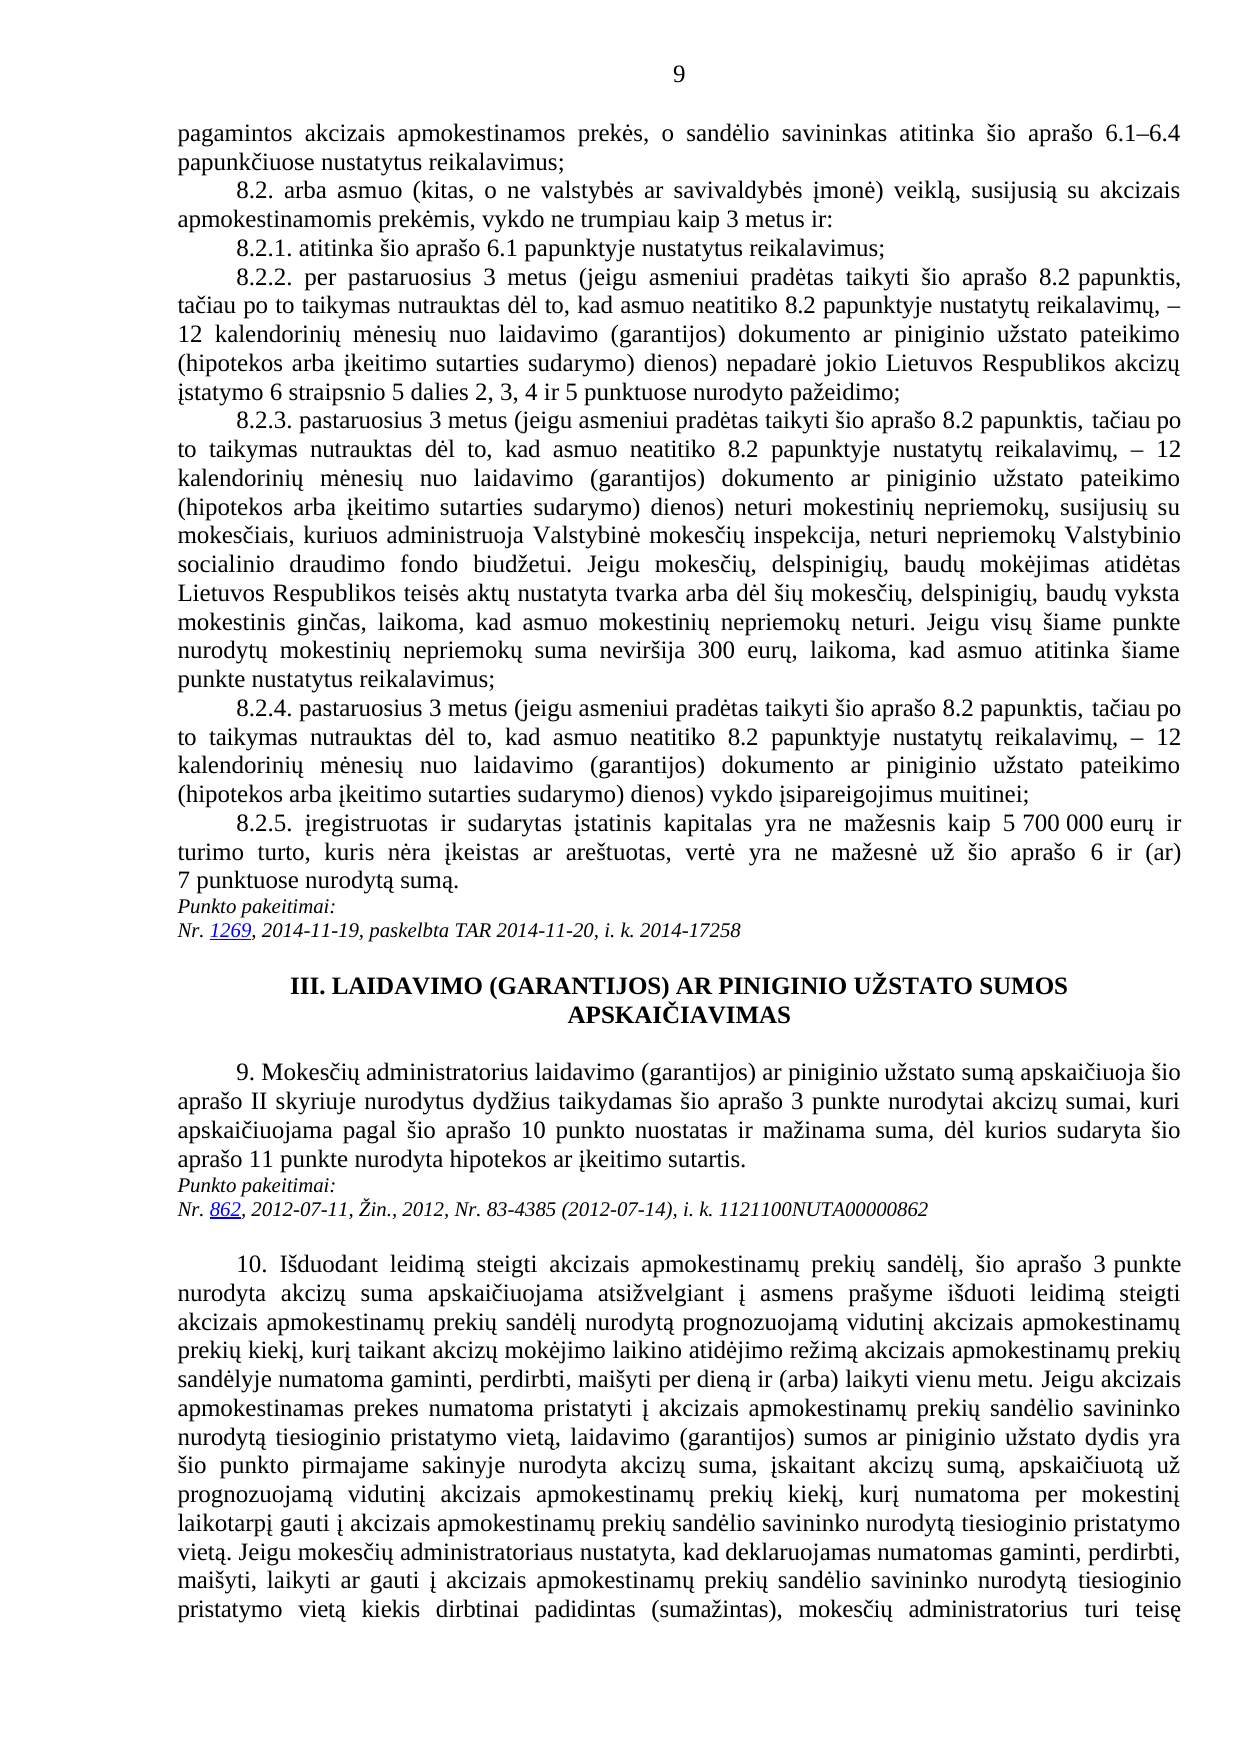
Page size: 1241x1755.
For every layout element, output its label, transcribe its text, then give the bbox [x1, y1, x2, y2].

text 8.2.1. atitinka šio aprašo 6.1 papunktyje nustatytus reikalavimus; [177, 233, 1181, 262]
text 8.2.4. pastaruosius 3 metus (jeigu asmeniui pradėtas taikyti šio aprašo 8.2 papunktis, tačiau po to taikymas nutrauktas dėl to, kad asmuo neatitiko 8.2 papunktyje nustatytų reikalavimų, – 12 kalendorinių mėnesių nuo laidavimo (garantijos) dokumento ar piniginio užstato pateikimo (hipotekos arba įkeitimo sutarties sudarymo) dienos) vykdo įsipareigojimus muitinei; [177, 693, 1181, 808]
text III. LAIDAVIMO (GARANTIJOS) AR PINIGINIO UŽSTATO SUMOS APSKAIČIAVIMAS [177, 971, 1181, 1029]
text pagamintos akcizais apmokestinamos prekės, o sandėlio savininkas atitinka šio aprašo 6.1–6.4 papunkčiuose nustatytus reikalavimus; [177, 118, 1181, 176]
text 8.2. arba asmuo (kitas, o ne valstybės ar savivaldybės įmonė) veiklą, susijusią su akcizais apmokestinamomis prekėmis, vykdo ne trumpiau kaip 3 metus ir: [177, 176, 1181, 233]
text Punkto pakeitimai: [177, 894, 1181, 918]
text 8.2.5. įregistruotas ir sudarytas įstatinis kapitalas yra ne mažesnis kaip 5 700 000 eurų ir turimo turto, kuris nėra įkeistas ar areštuotas, vertė yra ne mažesnė už šio aprašo 6 ir (ar) 7 punktuose nurodytą sumą. [177, 808, 1181, 894]
text Nr. 1269, 2014-11-19, paskelbta TAR 2014-11-20, i. k. 2014-17258 [177, 918, 1181, 942]
text 8.2.2. per pastaruosius 3 metus (jeigu asmeniui pradėtas taikyti šio aprašo 8.2 papunktis, tačiau po to taikymas nutrauktas dėl to, kad asmuo neatitiko 8.2 papunktyje nustatytų reikalavimų, – 12 kalendorinių mėnesių nuo laidavimo (garantijos) dokumento ar piniginio užstato pateikimo (hipotekos arba įkeitimo sutarties sudarymo) dienos) nepadarė jokio Lietuvos Respublikos akcizų įstatymo 6 straipsnio 5 dalies 2, 3, 4 ir 5 punktuose nurodyto pažeidimo; [177, 262, 1181, 406]
text Punkto pakeitimai: [177, 1172, 1181, 1197]
text 8.2.3. pastaruosius 3 metus (jeigu asmeniui pradėtas taikyti šio aprašo 8.2 papunktis, tačiau po to taikymas nutrauktas dėl to, kad asmuo neatitiko 8.2 papunktyje nustatytų reikalavimų, – 12 kalendorinių mėnesių nuo laidavimo (garantijos) dokumento ar piniginio užstato pateikimo (hipotekos arba įkeitimo sutarties sudarymo) dienos) neturi mokestinių nepriemokų, susijusių su mokesčiais, kuriuos administruoja Valstybinė mokesčių inspekcija, neturi nepriemokų Valstybinio socialinio draudimo fondo biudžetui. Jeigu mokesčių, delspinigių, baudų mokėjimas atidėtas Lietuvos Respublikos teisės aktų nustatyta tvarka arba dėl šių mokesčių, delspinigių, baudų vyksta mokestinis ginčas, laikoma, kad asmuo mokestinių nepriemokų neturi. Jeigu visų šiame punkte nurodytų mokestinių nepriemokų suma neviršija 300 eurų, laikoma, kad asmuo atitinka šiame punkte nustatytus reikalavimus; [177, 406, 1181, 693]
text 10. Išduodant leidimą steigti akcizais apmokestinamų prekių sandėlį, šio aprašo 3 punkte nurodyta akcizų suma apskaičiuojama atsižvelgiant į asmens prašyme išduoti leidimą steigti akcizais apmokestinamų prekių sandėlį nurodytą prognozuojamą vidutinį akcizais apmokestinamų prekių kiekį, kurį taikant akcizų mokėjimo laikino atidėjimo režimą akcizais apmokestinamų prekių sandėlyje numatoma gaminti, perdirbti, maišyti per dieną ir (arba) laikyti vienu metu. Jeigu akcizais apmokestinamas prekes numatoma pristatyti į akcizais apmokestinamų prekių sandėlio savininko nurodytą tiesioginio pristatymo vietą, laidavimo (garantijos) sumos ar piniginio užstato dydis yra šio punkto pirmajame sakinyje nurodyta akcizų suma, įskaitant akcizų sumą, apskaičiuotą už prognozuojamą vidutinį akcizais apmokestinamų prekių kiekį, kurį numatoma per mokestinį laikotarpį gauti į akcizais apmokestinamų prekių sandėlio savininko nurodytą tiesioginio pristatymo vietą. Jeigu mokesčių administratoriaus nustatyta, kad deklaruojamas numatomas gaminti, perdirbti, maišyti, laikyti ar gauti į akcizais apmokestinamų prekių sandėlio savininko nurodytą tiesioginio pristatymo vietą kiekis dirbtinai padidintas (sumažintas), mokesčių administratorius turi teisę [177, 1249, 1181, 1623]
text 9. Mokesčių administratorius laidavimo (garantijos) ar piniginio užstato sumą apskaičiuoja šio aprašo II skyriuje nurodytus dydžius taikydamas šio aprašo 3 punkte nurodytai akcizų sumai, kuri apskaičiuojama pagal šio aprašo 10 punkto nuostatas ir mažinama suma, dėl kurios sudaryta šio aprašo 11 punkte nurodyta hipotekos ar įkeitimo sutartis. [177, 1057, 1181, 1172]
text Nr. 862, 2012-07-11, Žin., 2012, Nr. 83-4385 (2012-07-14), i. k. 1121100NUTA00000862 [177, 1197, 1181, 1221]
